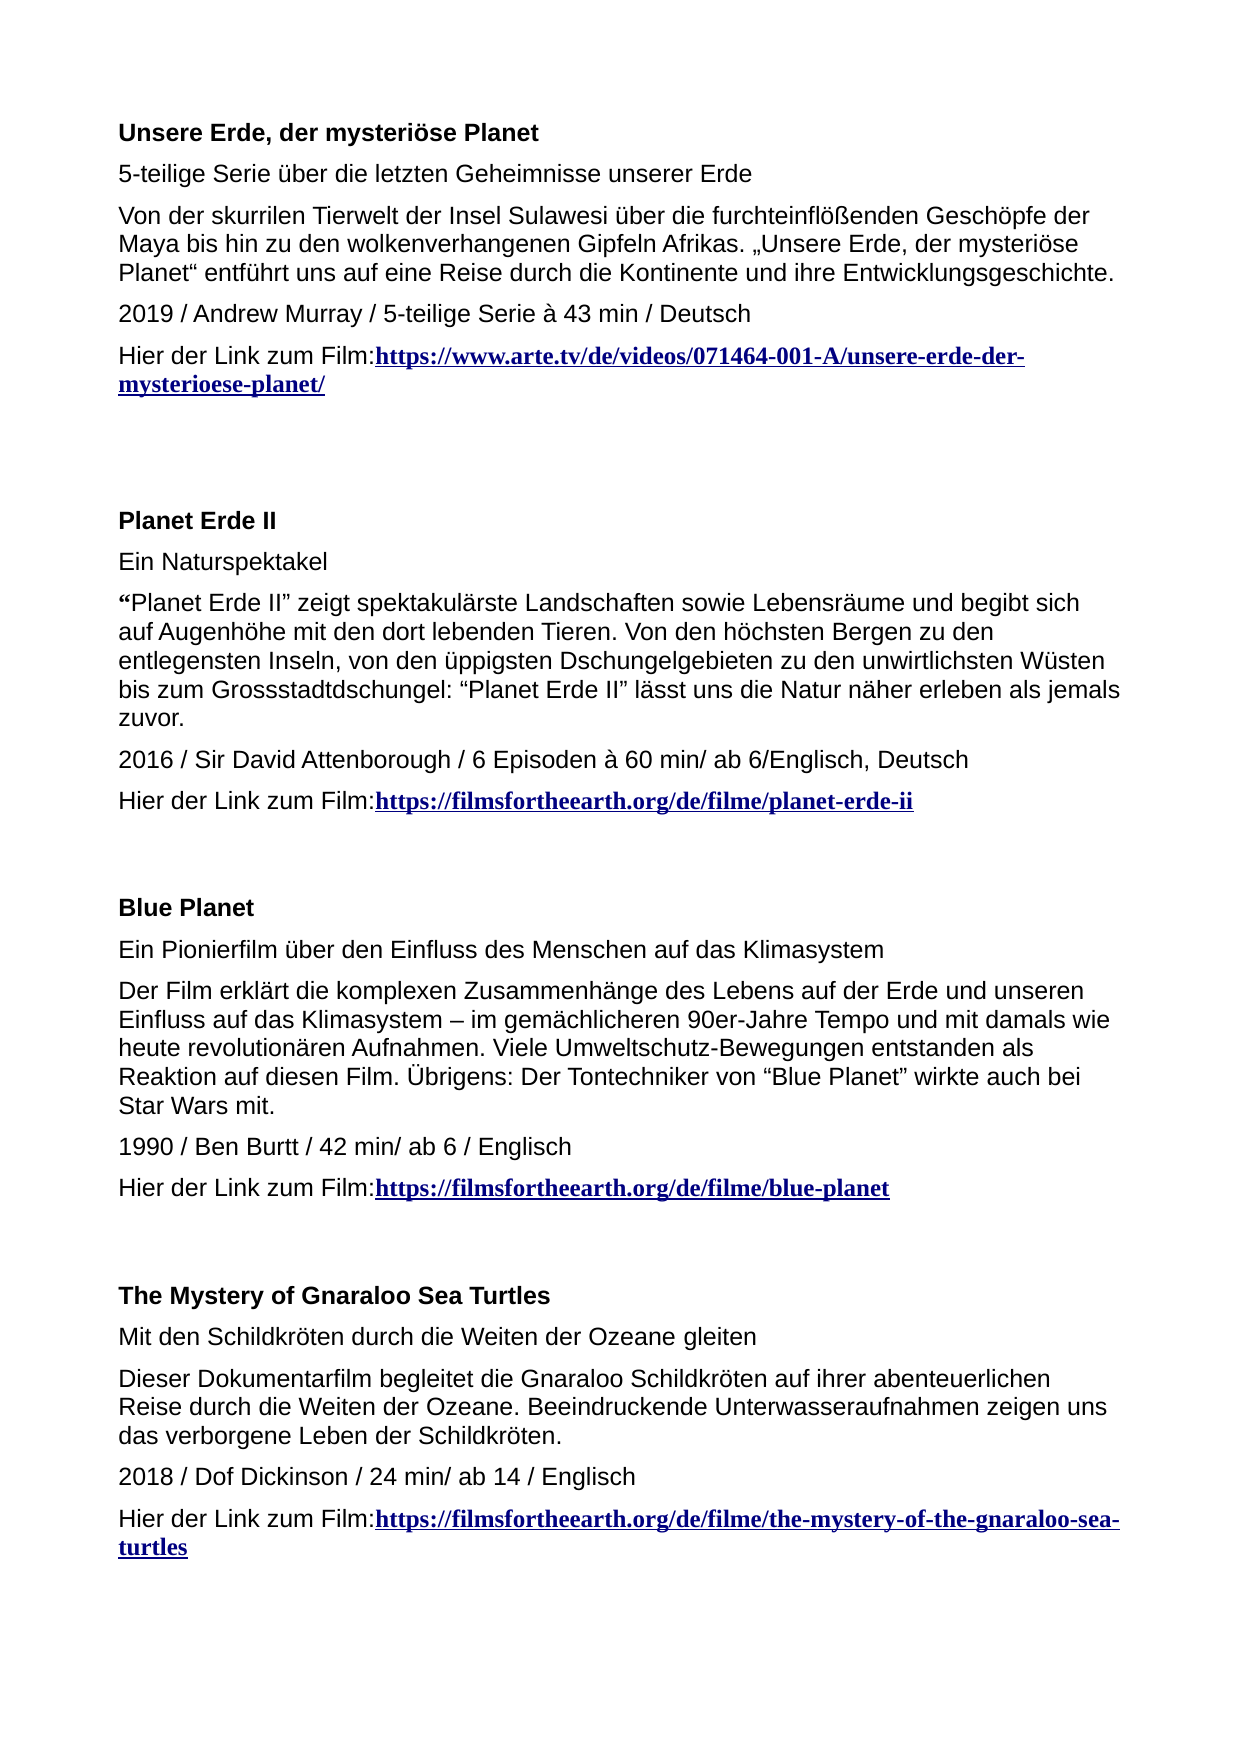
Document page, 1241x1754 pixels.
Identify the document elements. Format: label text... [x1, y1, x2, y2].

text Der Film erklärt die komplexen Zusammenhänge des Lebens auf der Erde und unseren Einfluss auf das Klimasystem – im gemächlicheren 90er-Jahre Tempo und mit damals wie heute revolutionären Aufnahmen. Viele Umweltschutz-Bewegungen entstanden als Reaktion auf diesen Film. Übrigens: Der Tontechniker von “Blue Planet” wirkte auch bei Star Wars mit. [118, 976, 1122, 1120]
subtitle Unsere Erde, der mysteriöse Planet [118, 118, 1122, 147]
subtitle The Mystery of Gnaraloo Sea Turtles [118, 1281, 1122, 1310]
text Hier der Link zum Film:https://www.arte.tv/de/videos/071464-001-A/unsere-erde-der-mysterioese-planet/ [118, 341, 1122, 398]
text Von der skurrilen Tierwelt der Insel Sulawesi über die furchteinflößenden Geschöpfe der Maya bis hin zu den wolkenverhangenen Gipfeln Afrikas. „Unsere Erde, der mysteriöse Planet“ entführt uns auf eine Reise durch die Kontinente und ihre Entwicklungsgeschichte. [118, 201, 1122, 287]
text 2019 / Andrew Murray / 5-teilige Serie à 43 min / Deutsch [118, 299, 1122, 328]
text Hier der Link zum Film:https://filmsfortheearth.org/de/filme/planet-erde-ii [118, 786, 1122, 815]
text Ein Naturspektakel [118, 547, 1122, 576]
text Ein Pionierfilm über den Einfluss des Menschen auf das Klimasystem [118, 935, 1122, 963]
text 2016 / Sir David Attenborough / 6 Episoden à 60 min/ ab 6/Englisch, Deutsch [118, 744, 1122, 773]
text Dieser Dokumentarfilm begleitet die Gnaraloo Schildkröten auf ihrer abenteuerlichen Reise durch die Weiten der Ozeane. Beeindruckende Unterwasseraufnahmen zeigen uns das verborgene Leben der Schildkröten. [118, 1363, 1122, 1450]
text “Planet Erde II” zeigt spektakulärste Landschaften sowie Lebensräume und begibt sich auf Augenhöhe mit den dort lebenden Tieren. Von den höchsten Bergen zu den entlegensten Inseln, von den üppigsten Dschungelgebieten zu den unwirtlichsten Wüsten bis zum Grossstadtdschungel: “Planet Erde II” lässt uns die Natur näher erleben als jemals zuvor. [118, 588, 1122, 732]
text Hier der Link zum Film:https://filmsfortheearth.org/de/filme/blue-planet [118, 1173, 1122, 1202]
text 2018 / Dof Dickinson / 24 min/ ab 14 / Englisch [118, 1462, 1122, 1491]
text 5-teilige Serie über die letzten Geheimnisse unserer Erde [118, 159, 1122, 188]
subtitle Planet Erde II [118, 506, 1122, 534]
text Hier der Link zum Film:https://filmsfortheearth.org/de/filme/the-mystery-of-the-gnaraloo-sea-turtles [118, 1503, 1122, 1561]
text 1990 / Ben Burtt / 42 min/ ab 6 / Englisch [118, 1132, 1122, 1161]
text Mit den Schildkröten durch die Weiten der Ozeane gleiten [118, 1322, 1122, 1351]
subtitle Blue Planet [118, 893, 1122, 922]
